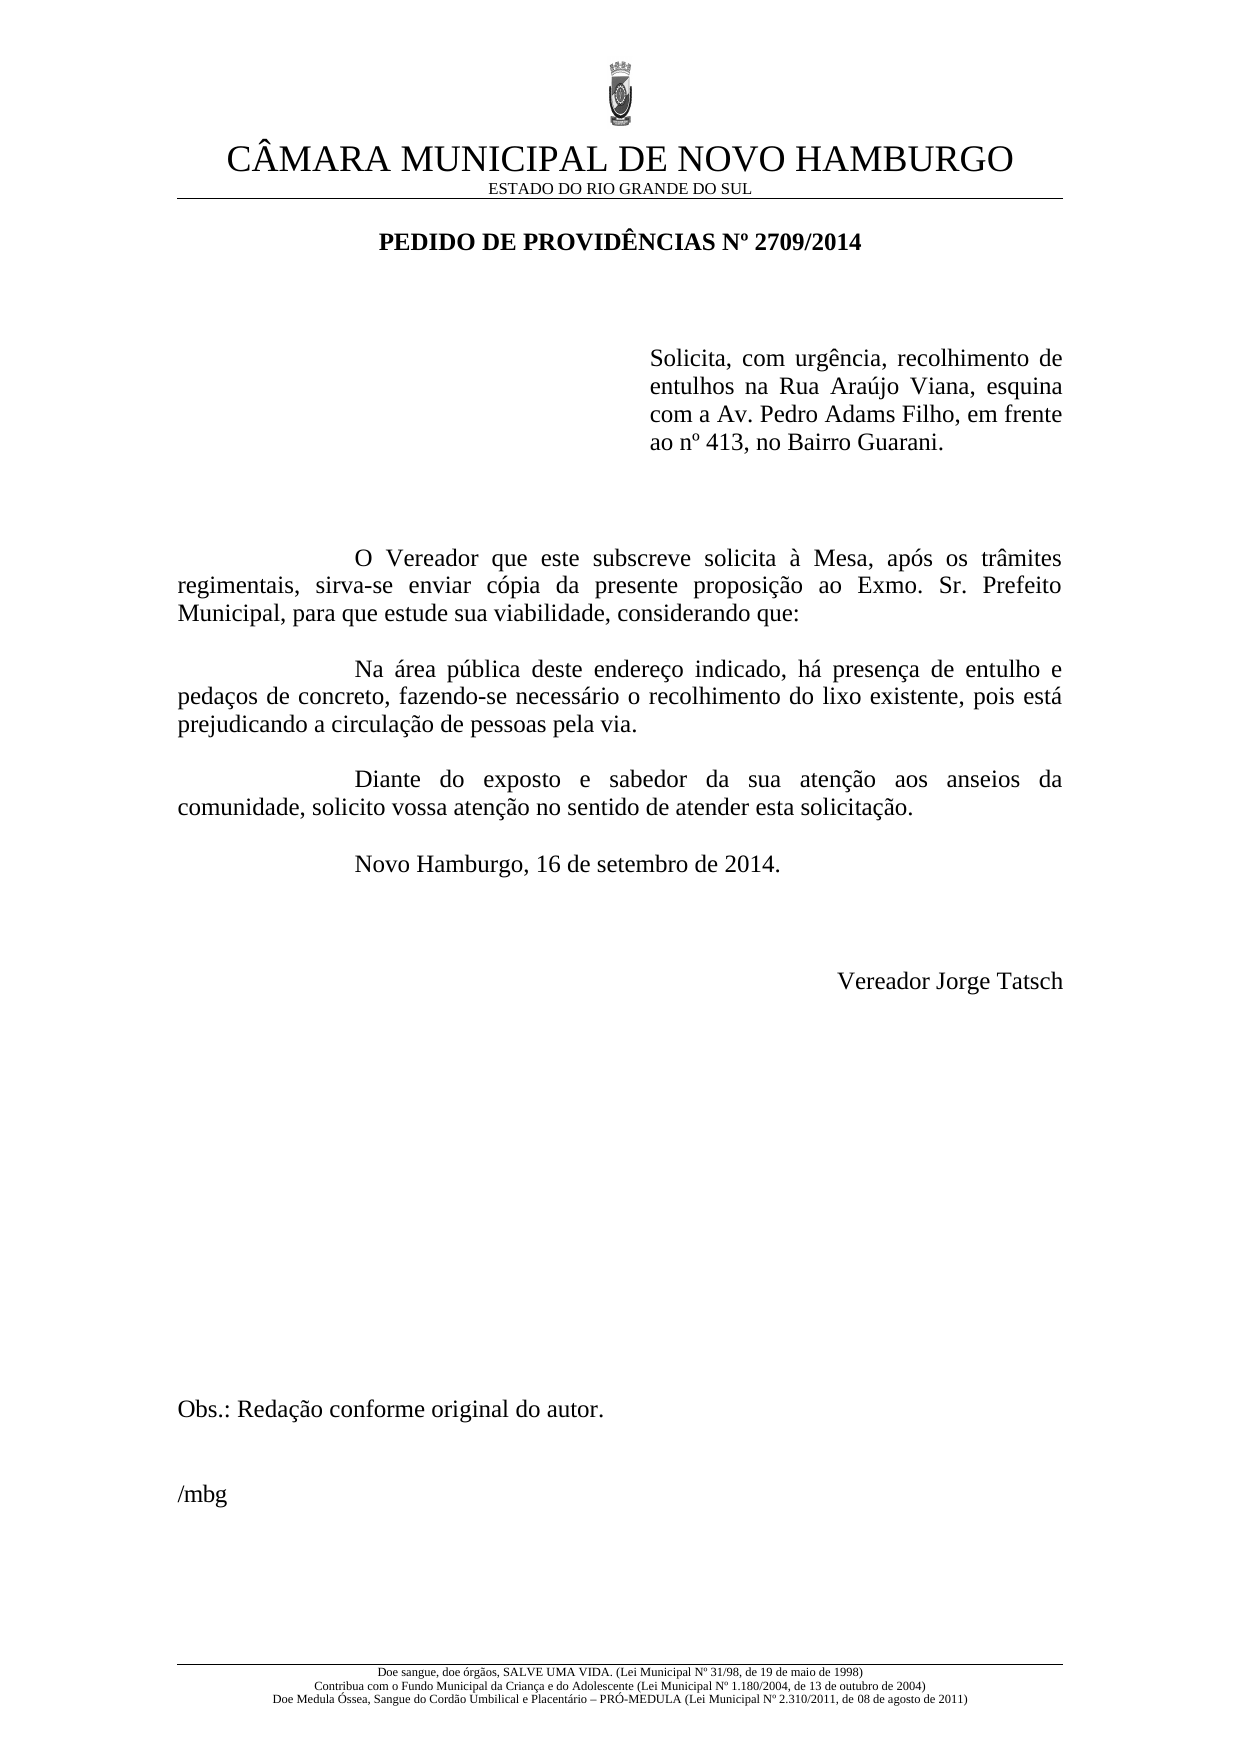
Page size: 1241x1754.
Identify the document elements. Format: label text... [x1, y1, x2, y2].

text O Vereador que este subscreve solicita à Mesa, após os trâmites regimentais, sirva-se enviar cópia da presente proposição ao Exmo. Sr. Prefeito Municipal, para que estude sua viabilidade, considerando que: [177, 544, 1063, 627]
text Diante do exposto e sabedor da sua atenção aos anseios da comunidade, solicito vossa atenção no sentido de atender esta solicitação. [177, 766, 1063, 821]
text Vereador Jorge Tatsch [649, 967, 1063, 994]
text Novo Hamburgo, 16 de setembro de 2014. [177, 851, 1063, 878]
text Obs.: Redação conforme original do autor. [177, 1395, 1063, 1422]
text Na área pública deste endereço indicado, há presença de entulho e pedaços de concreto, fazendo-se necessário o recolhimento do lixo existente, pois está prejudicando a circulação de pessoas pela via. [177, 655, 1063, 738]
text Solicita, com urgência, recolhimento de entulhos na Rua Araújo Viana, esquina com a Av. Pedro Adams Filho, em frente ao nº 413, no Bairro Guarani. [649, 344, 1063, 455]
text /mbg [177, 1480, 1063, 1507]
text PEDIDO DE PROVIDÊNCIAS Nº 2709/2014 [177, 228, 1063, 256]
